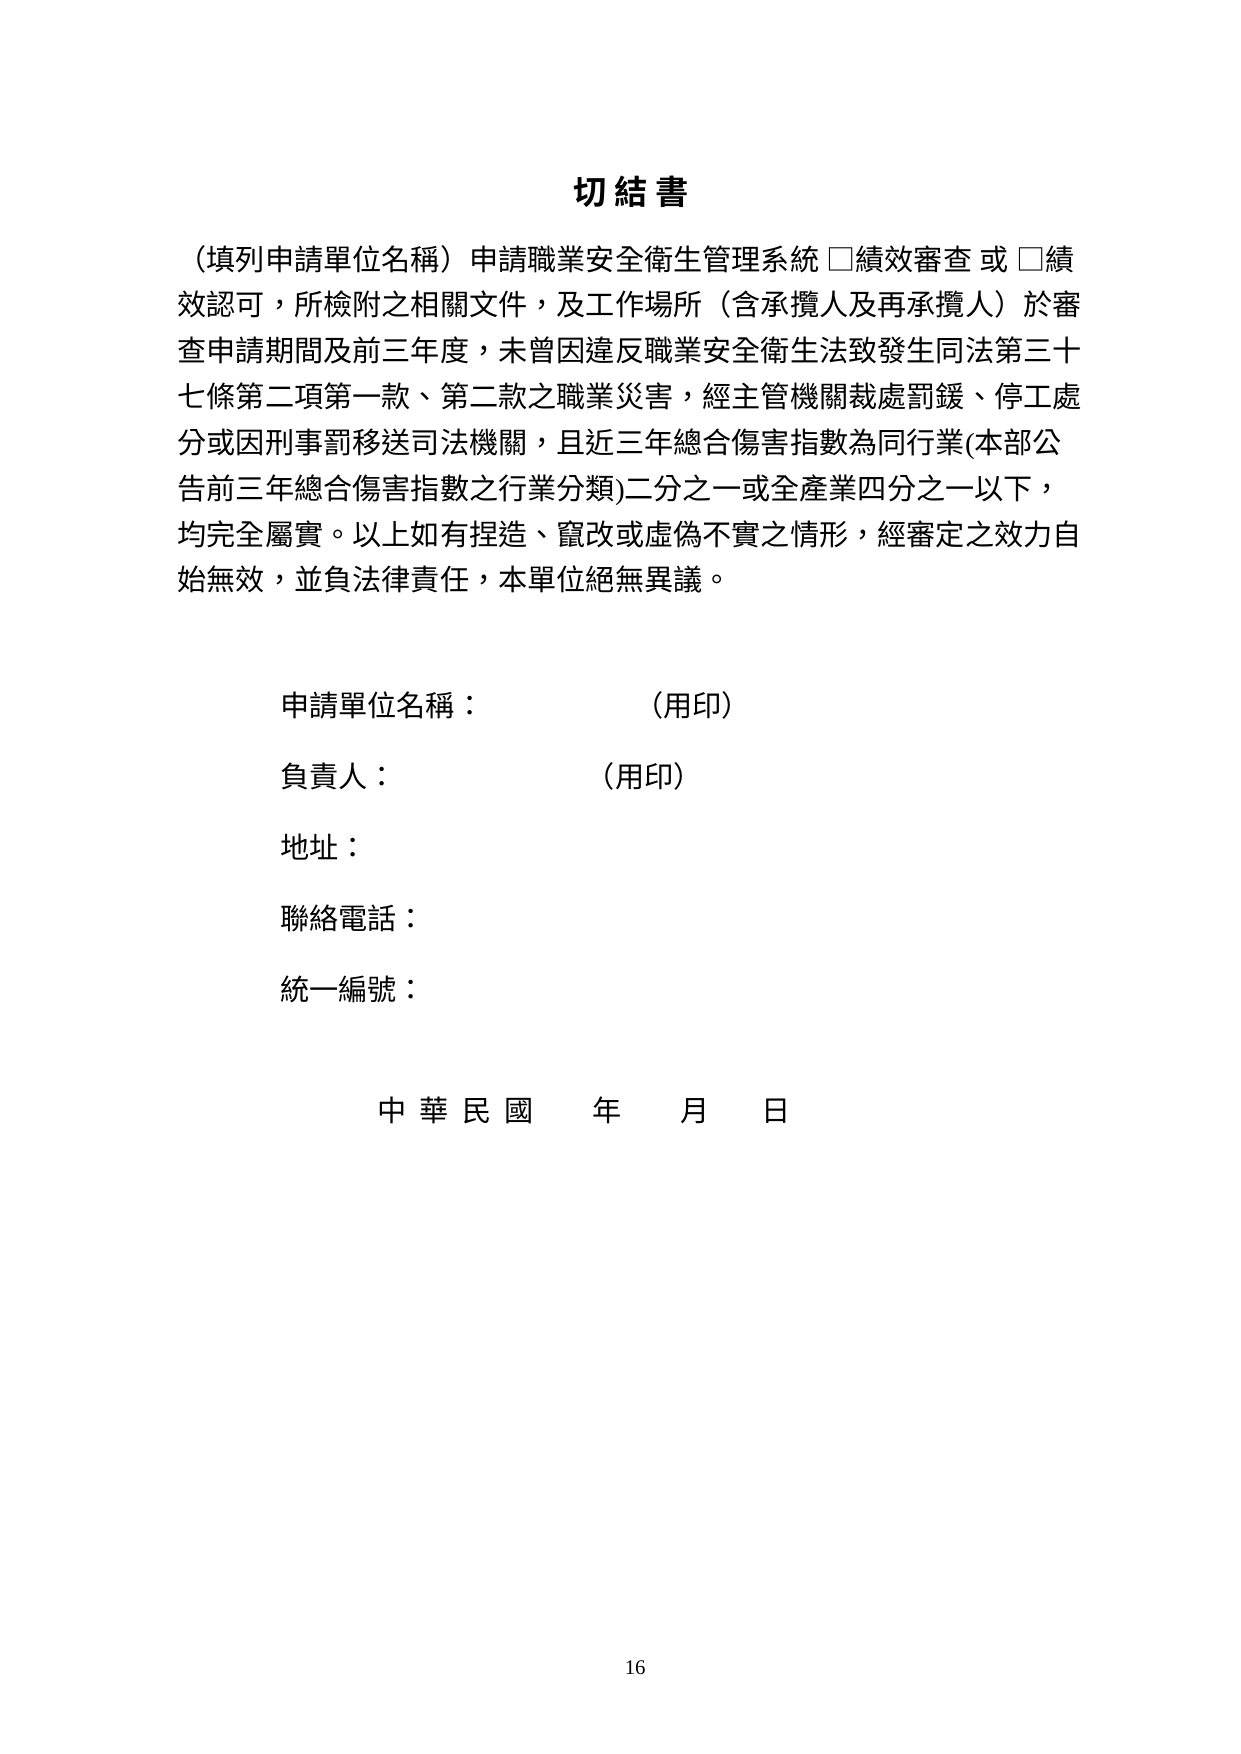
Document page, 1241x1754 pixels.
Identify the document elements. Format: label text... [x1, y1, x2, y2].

text 聯絡電話： [221, 887, 1092, 939]
text 申請單位名稱： （用印） [221, 675, 1092, 727]
text （填列申請單位名稱）申請職業安全衛生管理系統 □績效審查 或 □績效認可，所檢附之相關文件，及工作場所（含承攬人及再承攬人）於審查申請期間及前三年度，未曾因違反職業安全衛生法致發生同法第三十七條第二項第一款、第二款之職業災害，經主管機關裁處罰鍰、停工處分或因刑事罰移送司法機關，且近三年總合傷害指數為同行業(本部公告前三年總合傷害指數之行業分類)二分之一或全產業四分之一以下，均完全屬實。以上如有捏造、竄改或虛偽不實之情形，經審定之效力自始無效，並負法律責任，本單位絕無異議。 [177, 233, 1084, 600]
text 地址： [221, 817, 1092, 869]
text 負責人： （用印） [221, 746, 1092, 798]
text 切 結 書 [177, 164, 1084, 214]
text 中 華 民 國 年 月 日 [377, 1087, 919, 1130]
text 統一編號： [221, 958, 1092, 1010]
